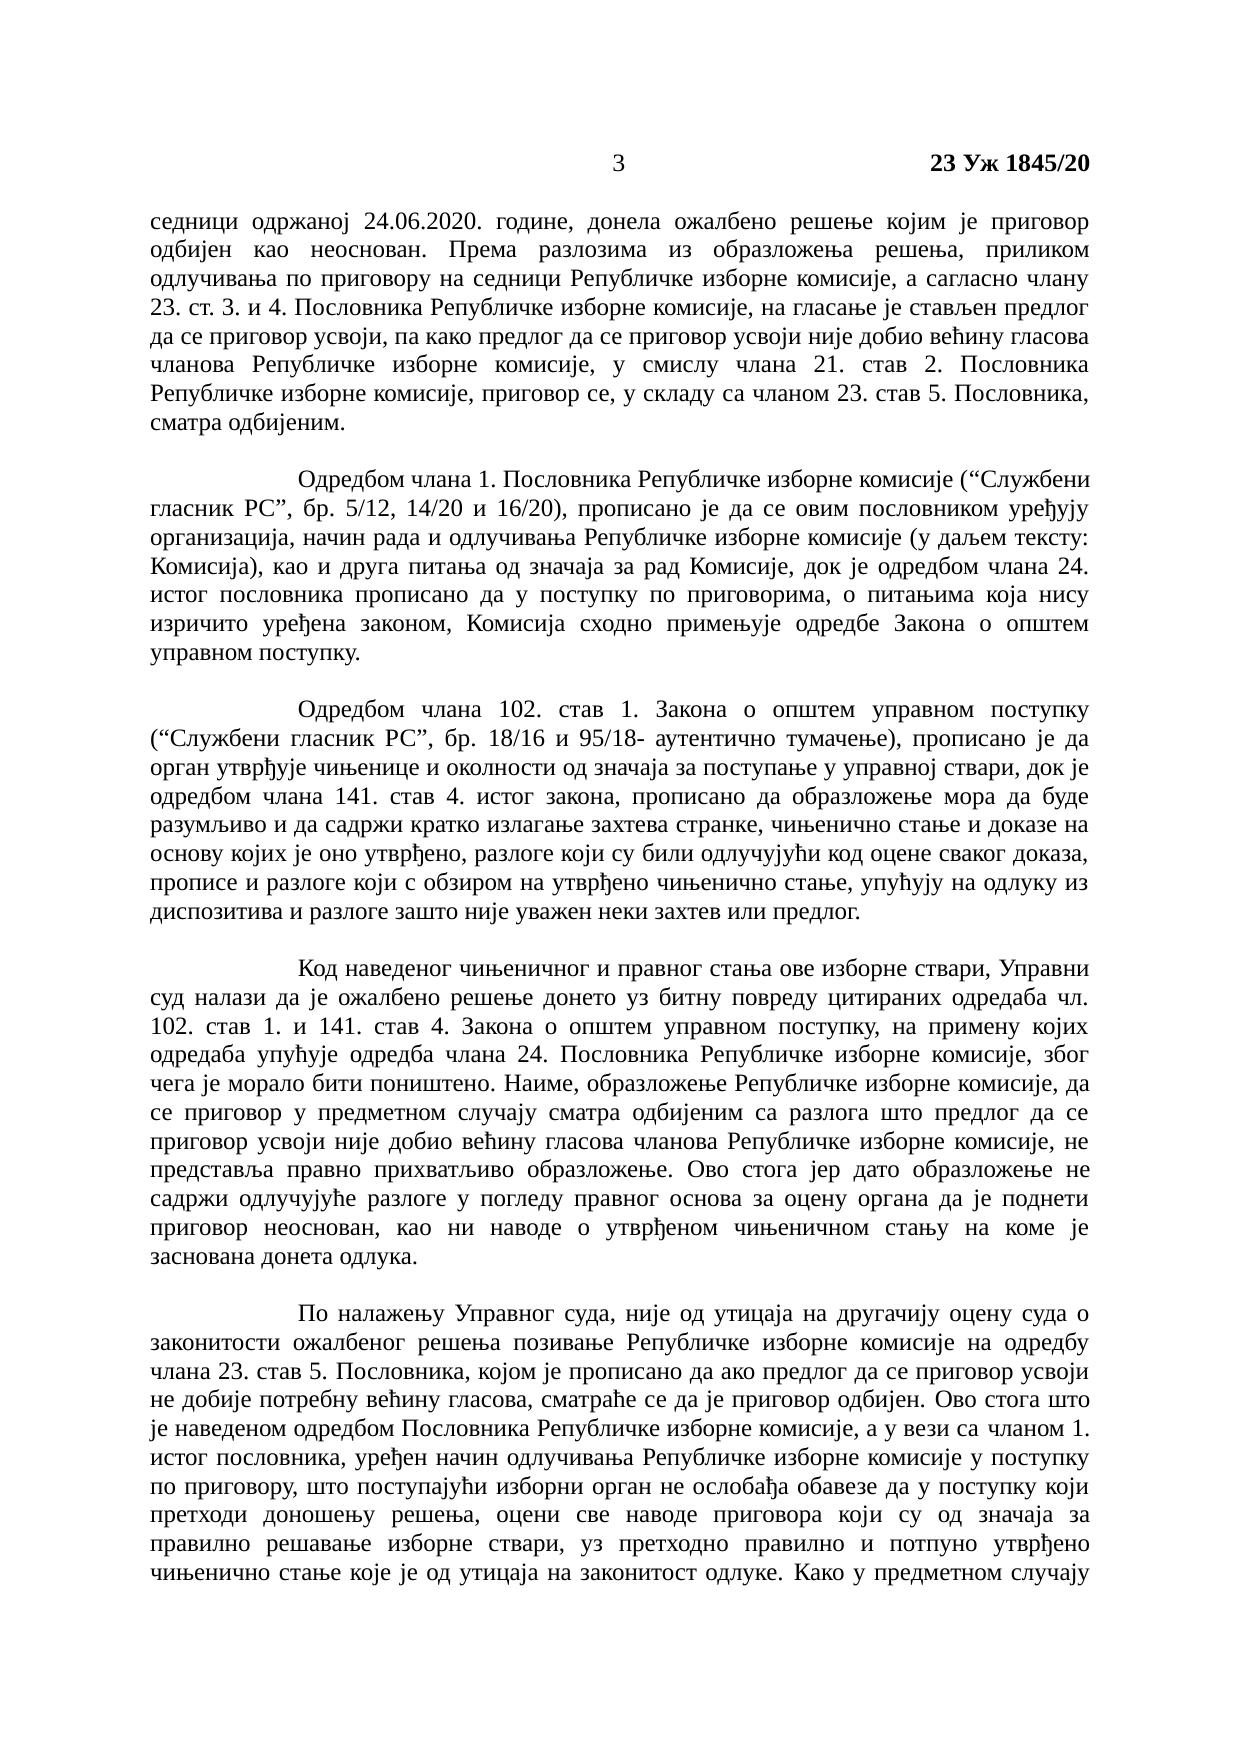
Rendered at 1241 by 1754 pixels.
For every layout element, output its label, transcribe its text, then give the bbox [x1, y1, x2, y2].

text По налажењу Управног суда, није од утицаја на другачију оцену суда о законитости ожалбеног решења позивање Републичке изборне комисије на одредбу члана 23. став 5. Пословника, којом је прописано да ако предлог да се приговор усвоји не добије потребну већину гласова, сматраће се да је приговор одбијен. Ово стога што је наведеном одредбом Пословника Републичке изборне комисије, а у вези са чланом 1. истог пословника, уређен начин одлучивања Републичке изборне комисије у поступку по приговору, што поступајући изборни орган не ослобађа обавезе да у поступку који претходи доношењу решења, оцени све наводе приговора који су од значаја за правилно решавање изборне ствари, уз претходно правилно и потпуно утврђено чињенично стање које је од утицаја на законитост одлуке. Како у предметном случају [150, 1298, 1090, 1586]
text Одредбом члана 102. став 1. Закона о општем управном поступку (“Службени гласник РС”, бр. 18/16 и 95/18- аутентично тумачење), прописано је да орган утврђује чињенице и околности од значаја за поступање у управној ствари, док је одредбом члана 141. став 4. истог закона, прописано да образложење мора да буде разумљиво и да садржи кратко излагање захтева странке, чињенично стање и доказе на основу којих је оно утврђено, разлоге који су били одлучујући код оцене сваког доказа, прописе и разлоге који с обзиром на утврђено чињенично стање, упућују на одлуку из диспозитива и разлоге зашто није уважен неки захтев или предлог. [150, 694, 1090, 924]
text Одредбом члана 1. Пословника Републичке изборне комисије (“Службени гласник РС”, бр. 5/12, 14/20 и 16/20), прописано је да се овим пословником уређују организација, начин рада и одлучивања Републичке изборне комисије (у даљем тексту: Комисија), као и друга питања од значаја за рад Комисије, док је одредбом члана 24. истог пословника прописано да у поступку по приговорима, о питањима која нису изричито уређена законом, Комисија сходно примењује одредбе Закона о општем управном поступку. [150, 464, 1090, 666]
text седници одржаној 24.06.2020. године, донела ожалбено решење којим је приговор одбијен као неоснован. Према разлозима из образложења решења, приликом одлучивања по приговору на седници Републичке изборне комисије, а сагласно члану 23. ст. 3. и 4. Пословника Републичке изборне комисије, на гласање је стављен предлог да се приговор усвоји, па како предлог да се приговор усвоји није добио већину гласова чланова Републичке изборне комисије, у смислу члана 21. став 2. Пословника Републичке изборне комисије, приговор се, у складу са чланом 23. став 5. Пословника, сматра одбијеним. [150, 206, 1090, 436]
text Код наведеног чињеничног и правног стања ове изборне ствари, Управни суд налази да је ожалбено решење донето уз битну повреду цитираних одредаба чл. 102. став 1. и 141. став 4. Закона о општем управном поступку, на примену којих одредаба упућује одредба члана 24. Пословника Републичке изборне комисије, због чега је морало бити поништено. Наиме, образложење Републичке изборне комисије, да се приговор у предметном случају сматра одбијеним са разлога што предлог да се приговор усвоји није добио већину гласова чланова Републичке изборне комисије, не представља правно прихватљиво образложење. Ово стога јер дато образложење не садржи одлучујуће разлоге у погледу правног основа за оцену органа да је поднети приговор неоснован, као ни наводе о утврђеном чињеничном стању на коме је заснована донета одлука. [150, 953, 1090, 1269]
